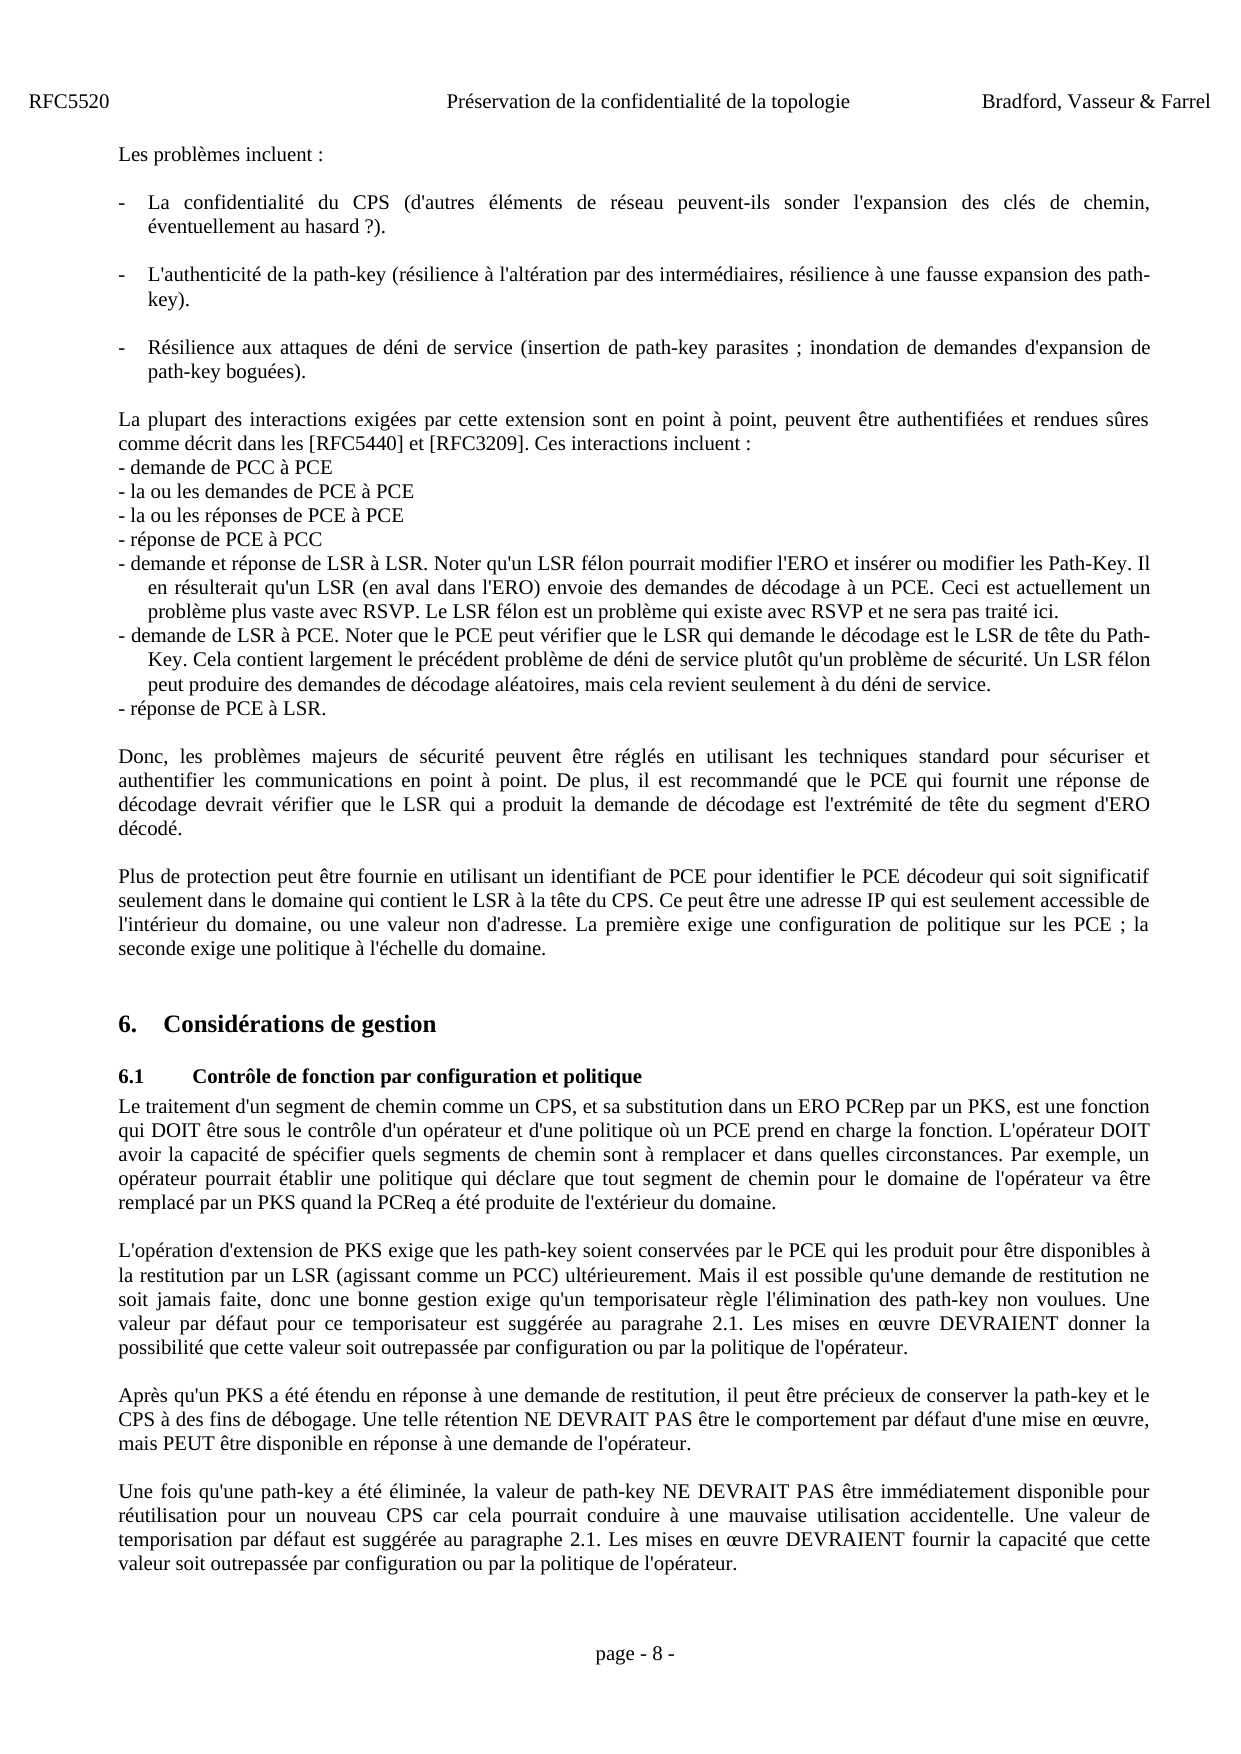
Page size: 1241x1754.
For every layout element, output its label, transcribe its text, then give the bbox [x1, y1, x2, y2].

text - la ou les demandes de PCE à PCE [118, 479, 1152, 503]
text - L'authenticité de la path-key (résilience à l'altération par des intermédiaires, résilience à une fausse expansion des path-key). [118, 262, 1152, 311]
text - demande et réponse de LSR à LSR. Noter qu'un LSR félon pourrait modifier l'ERO et insérer ou modifier les Path-Key. Il en résulterait qu'un LSR (en aval dans l'ERO) envoie des demandes de décodage à un PCE. Ceci est actuellement un problème plus vaste avec RSVP. Le LSR félon est un problème qui existe avec RSVP et ne sera pas traité ici. [118, 551, 1152, 623]
text - La confidentialité du CPS (d'autres éléments de réseau peuvent-ils sonder l'expansion des clés de chemin, éventuellement au hasard ?). [118, 190, 1152, 238]
text Le traitement d'un segment de chemin comme un CPS, et sa substitution dans un ERO PCRep par un PKS, est une fonction qui DOIT être sous le contrôle d'un opérateur et d'une politique où un PCE prend en charge la fonction. L'opérateur DOIT avoir la capacité de spécifier quels segments de chemin sont à remplacer et dans quelles circonstances. Par exemple, un opérateur pourrait établir une politique qui déclare que tout segment de chemin pour le domaine de l'opérateur va être remplacé par un PKS quand la PCReq a été produite de l'extérieur du domaine. [118, 1094, 1152, 1214]
subtitle 6.1 Contrôle de fonction par configuration et politique [118, 1063, 1152, 1088]
text La plupart des interactions exigées par cette extension sont en point à point, peuvent être authentifiées et rendues sûres comme décrit dans les [RFC5440] et [RFC3209]. Ces interactions incluent : [118, 407, 1152, 455]
text - réponse de PCE à LSR. [118, 696, 1152, 719]
text - Résilience aux attaques de déni de service (insertion de path-key parasites ; inondation de demandes d'expansion de path-key boguées). [118, 334, 1152, 383]
text L'opération d'extension de PKS exige que les path-key soient conservées par le PCE qui les produit pour être disponibles à la restitution par un LSR (agissant comme un PCC) ultérieurement. Mais il est possible qu'une demande de restitution ne soit jamais faite, donc une bonne gestion exige qu'un temporisateur règle l'élimination des path-key non voulues. Une valeur par défaut pour ce temporisateur est suggérée au paragrahe 2.1. Les mises en œuvre DEVRAIENT donner la possibilité que cette valeur soit outrepassée par configuration ou par la politique de l'opérateur. [118, 1238, 1152, 1359]
text - demande de LSR à PCE. Noter que le PCE peut vérifier que le LSR qui demande le décodage est le LSR de tête du Path-Key. Cela contient largement le précédent problème de déni de service plutôt qu'un problème de sécurité. Un LSR félon peut produire des demandes de décodage aléatoires, mais cela revient seulement à du déni de service. [118, 623, 1152, 696]
text Les problèmes incluent : [118, 142, 1152, 166]
text Après qu'un PKS a été étendu en réponse à une demande de restitution, il peut être précieux de conserver la path-key et le CPS à des fins de débogage. Une telle rétention NE DEVRAIT PAS être le comportement par défaut d'une mise en œuvre, mais PEUT être disponible en réponse à une demande de l'opérateur. [118, 1383, 1152, 1455]
text Une fois qu'une path-key a été éliminée, la valeur de path-key NE DEVRAIT PAS être immédiatement disponible pour réutilisation pour un nouveau CPS car cela pourrait conduire à une mauvaise utilisation accidentelle. Une valeur de temporisation par défaut est suggérée au paragraphe 2.1. Les mises en œuvre DEVRAIENT fournir la capacité que cette valeur soit outrepassée par configuration ou par la politique de l'opérateur. [118, 1479, 1152, 1575]
text - la ou les réponses de PCE à PCE [118, 503, 1152, 527]
subtitle 6. Considérations de gestion [118, 1009, 1152, 1038]
text Plus de protection peut être fournie en utilisant un identifiant de PCE pour identifier le PCE décodeur qui soit significatif seulement dans le domaine qui contient le LSR à la tête du CPS. Ce peut être une adresse IP qui est seulement accessible de l'intérieur du domaine, ou une valeur non d'adresse. La première exige une configuration de politique sur les PCE ; la seconde exige une politique à l'échelle du domaine. [118, 864, 1152, 960]
text Donc, les problèmes majeurs de sécurité peuvent être réglés en utilisant les techniques standard pour sécuriser et authentifier les communications en point à point. De plus, il est recommandé que le PCE qui fournit une réponse de décodage devrait vérifier que le LSR qui a produit la demande de décodage est l'extrémité de tête du segment d'ERO décodé. [118, 744, 1152, 840]
text - demande de PCC à PCE [118, 455, 1152, 479]
text - réponse de PCE à PCC [118, 527, 1152, 551]
